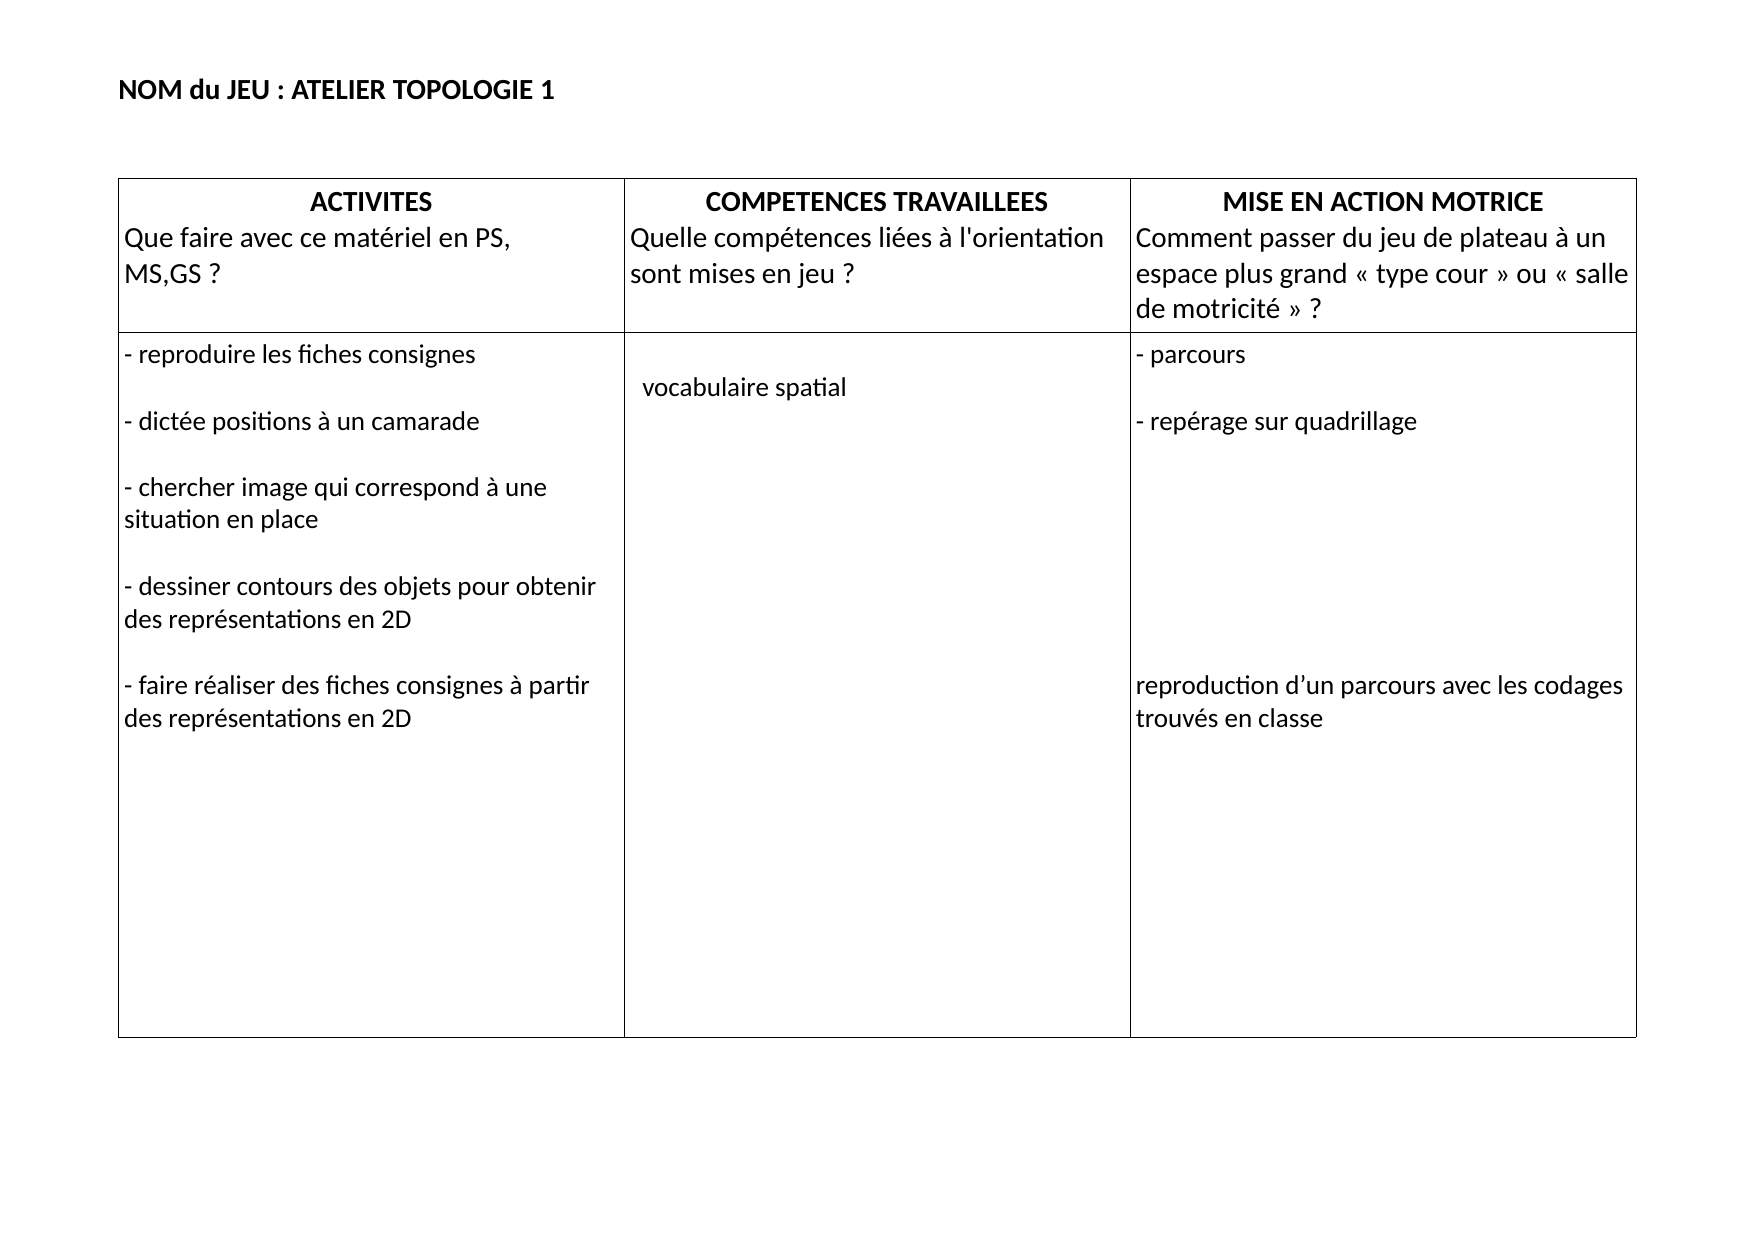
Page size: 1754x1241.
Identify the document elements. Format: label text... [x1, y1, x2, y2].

table_cell - parcours - repérage sur quadrillage reproduction d’un parcours avec les codages trouvés en classe [1131, 333, 1636, 1037]
table_header ACTIVITES Que faire avec ce matériel en PS, MS,GS ? [119, 179, 624, 332]
table_cell - reproduire les fiches consignes - dictée positions à un camarade - chercher image qui correspond à une situation en place - dessiner contours des objets pour obtenir des représentations en 2D - faire réaliser des fiches consignes à partir des représentations en 2D [119, 333, 624, 1037]
table_cell vocabulaire spatial [625, 333, 1130, 1037]
table_header MISE EN ACTION MOTRICE Comment passer du jeu de plateau à un espace plus grand « type cour » ou « salle de motricité » ? [1131, 179, 1636, 332]
text NOM du JEU : ATELIER TOPOLOGIE 1 [118, 71, 1636, 106]
table_header COMPETENCES TRAVAILLEES Quelle compétences liées à l'orientation sont mises en jeu ? [625, 179, 1130, 332]
